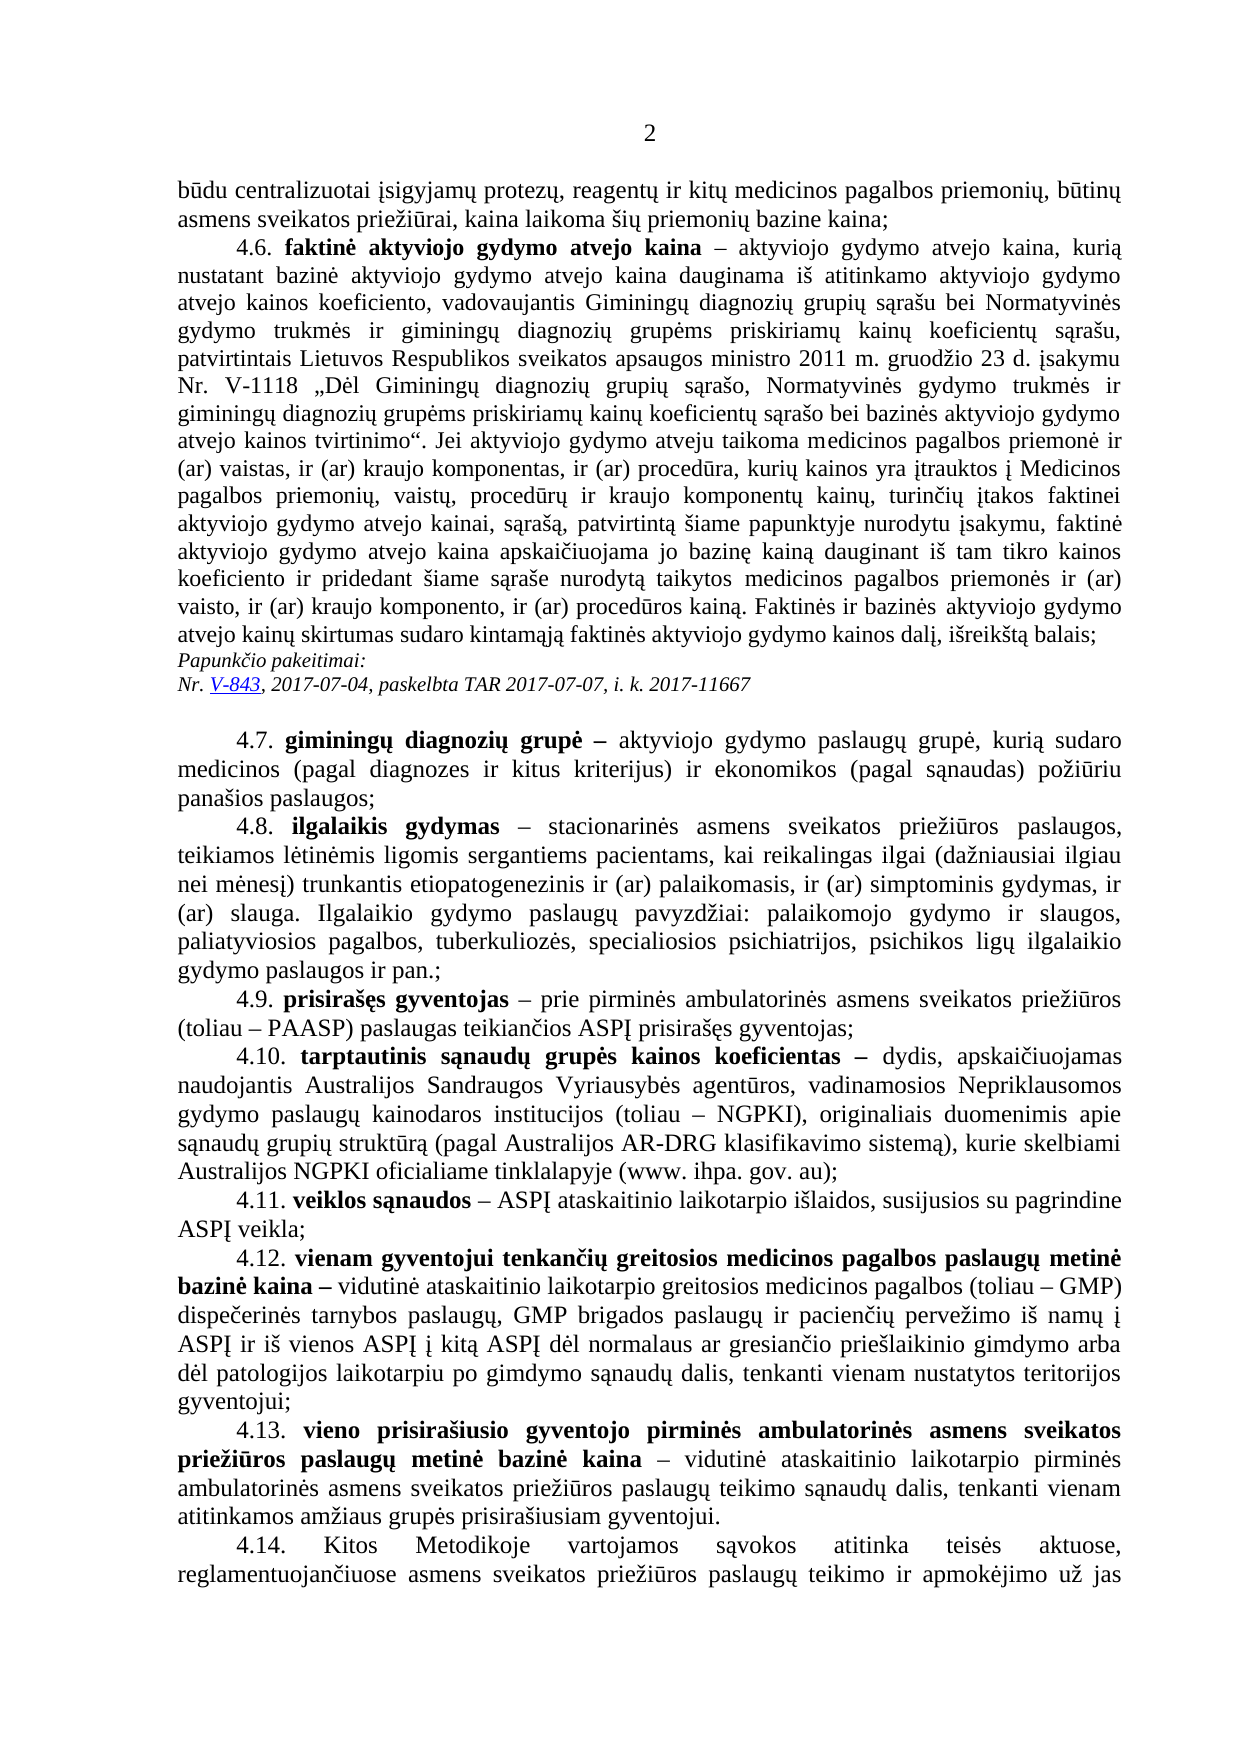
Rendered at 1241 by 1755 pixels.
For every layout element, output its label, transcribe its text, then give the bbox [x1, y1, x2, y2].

text 4.14. Kitos Metodikoje vartojamos sąvokos atitinka teisės aktuose, reglamentuojančiuose asmens sveikatos priežiūros paslaugų teikimo ir apmokėjimo už jas [177, 1530, 1122, 1588]
text 4.10. tarptautinis sąnaudų grupės kainos koeficientas – dydis, apskaičiuojamas naudojantis Australijos Sandraugos Vyriausybės agentūros, vadinamosios Nepriklausomos gydymo paslaugų kainodaros institucijos (toliau – NGPKI), originaliais duomenimis apie sąnaudų grupių struktūrą (pagal Australijos AR-DRG klasifikavimo sistemą), kurie skelbiami Australijos NGPKI oficialiame tinklalapyje (www. ihpa. gov. au); [177, 1041, 1122, 1185]
text Nr. V-843, 2017-07-04, paskelbta TAR 2017-07-07, i. k. 2017-11667 [177, 672, 1122, 696]
text 4.12. vienam gyventojui tenkančių greitosios medicinos pagalbos paslaugų metinė bazinė kaina – vidutinė ataskaitinio laikotarpio greitosios medicinos pagalbos (toliau – GMP) dispečerinės tarnybos paslaugų, GMP brigados paslaugų ir pacienčių pervežimo iš namų į ASPĮ ir iš vienos ASPĮ į kitą ASPĮ dėl normalaus ar gresiančio priešlaikinio gimdymo arba dėl patologijos laikotarpiu po gimdymo sąnaudų dalis, tenkanti vienam nustatytos teritorijos gyventojui; [177, 1243, 1122, 1415]
text Papunkčio pakeitimai: [177, 648, 1122, 672]
text 4.13. vieno prisirašiusio gyventojo pirminės ambulatorinės asmens sveikatos priežiūros paslaugų metinė bazinė kaina – vidutinė ataskaitinio laikotarpio pirminės ambulatorinės asmens sveikatos priežiūros paslaugų teikimo sąnaudų dalis, tenkanti vienam atitinkamos amžiaus grupės prisirašiusiam gyventojui. [177, 1415, 1122, 1530]
text 4.8. ilgalaikis gydymas – stacionarinės asmens sveikatos priežiūros paslaugos, teikiamos lėtinėmis ligomis sergantiems pacientams, kai reikalingas ilgai (dažniausiai ilgiau nei mėnesį) trunkantis etiopatogenezinis ir (ar) palaikomasis, ir (ar) simptominis gydymas, ir (ar) slauga. Ilgalaikio gydymo paslaugų pavyzdžiai: palaikomojo gydymo ir slaugos, paliatyviosios pagalbos, tuberkuliozės, specialiosios psichiatrijos, psichikos ligų ilgalaikio gydymo paslaugos ir pan.; [177, 811, 1122, 984]
text 4.11. veiklos sąnaudos – ASPĮ ataskaitinio laikotarpio išlaidos, susijusios su pagrindine ASPĮ veikla; [177, 1185, 1122, 1243]
text būdu centralizuotai įsigyjamų protezų, reagentų ir kitų medicinos pagalbos priemonių, būtinų asmens sveikatos priežiūrai, kaina laikoma šių priemonių bazine kaina; [177, 176, 1122, 233]
text 4.9. prisirašęs gyventojas – prie pirminės ambulatorinės asmens sveikatos priežiūros (toliau – PAASP) paslaugas teikiančios ASPĮ prisirašęs gyventojas; [177, 984, 1122, 1041]
text 4.7. giminingų diagnozių grupė – aktyviojo gydymo paslaugų grupė, kurią sudaro medicinos (pagal diagnozes ir kitus kriterijus) ir ekonomikos (pagal sąnaudas) požiūriu panašios paslaugos; [177, 725, 1122, 811]
text 4.6. faktinė aktyviojo gydymo atvejo kaina – aktyviojo gydymo atvejo kaina, kurią nustatant bazinė aktyviojo gydymo atvejo kaina dauginama iš atitinkamo aktyviojo gydymo atvejo kainos koeficiento, vadovaujantis Giminingų diagnozių grupių sąrašu bei Normatyvinės gydymo trukmės ir giminingų diagnozių grupėms priskiriamų kainų koeficientų sąrašu, patvirtintais Lietuvos Respublikos sveikatos apsaugos ministro 2011 m. gruodžio 23 d. įsakymu Nr. V-1118 „Dėl Giminingų diagnozių grupių sąrašo, Normatyvinės gydymo trukmės ir giminingų diagnozių grupėms priskiriamų kainų koeficientų sąrašo bei bazinės aktyviojo gydymo atvejo kainos tvirtinimo“. Jei aktyviojo gydymo atveju taikoma medicinos pagalbos priemonė ir (ar) vaistas, ir (ar) kraujo komponentas, ir (ar) procedūra, kurių kainos yra įtrauktos į Medicinos pagalbos priemonių, vaistų, procedūrų ir kraujo komponentų kainų, turinčių įtakos faktinei aktyviojo gydymo atvejo kainai, sąrašą, patvirtintą šiame papunktyje nurodytu įsakymu, faktinė aktyviojo gydymo atvejo kaina apskaičiuojama jo bazinę kainą dauginant iš tam tikro kainos koeficiento ir pridedant šiame sąraše nurodytą taikytos medicinos pagalbos priemonės ir (ar) vaisto, ir (ar) kraujo komponento, ir (ar) procedūros kainą. Faktinės ir bazinės aktyviojo gydymo atvejo kainų skirtumas sudaro kintamąją faktinės aktyviojo gydymo kainos dalį, išreikštą balais; [177, 233, 1122, 648]
